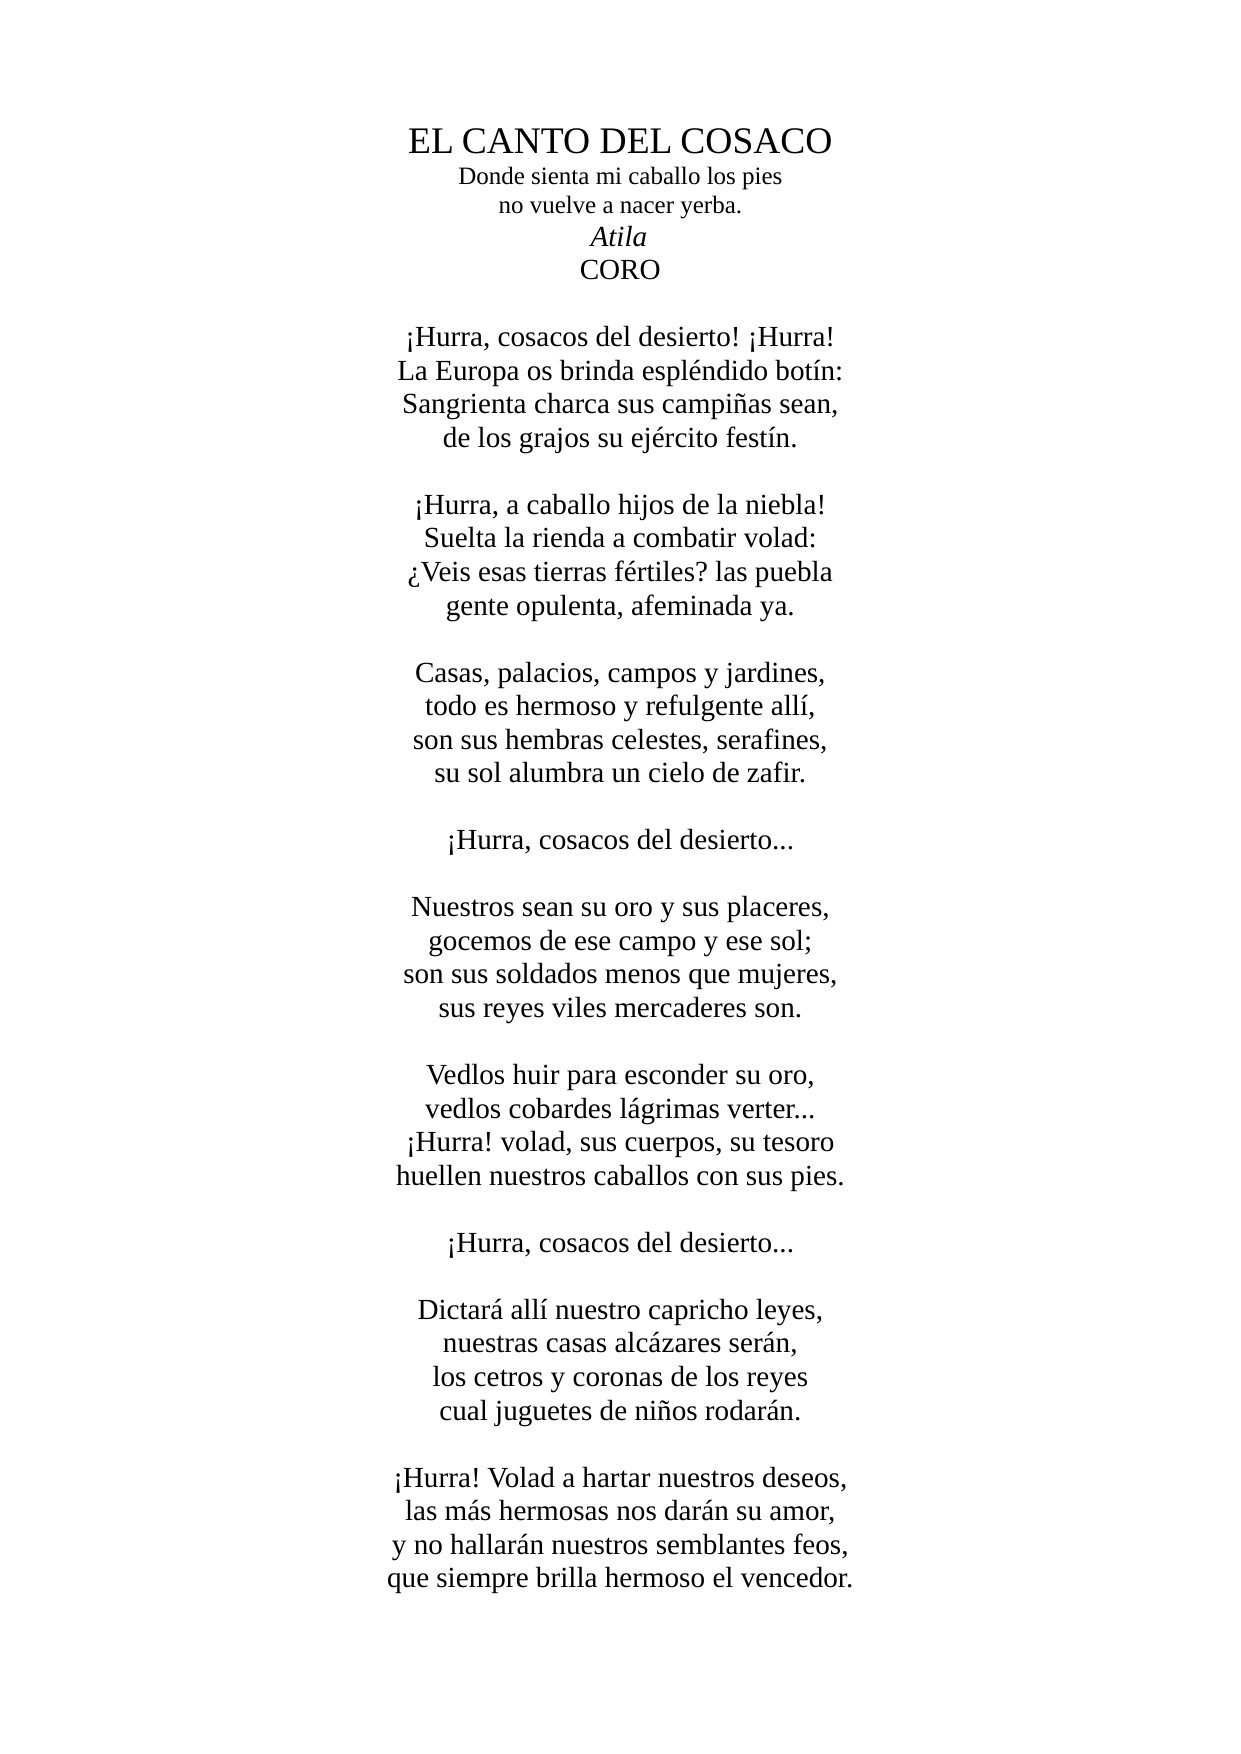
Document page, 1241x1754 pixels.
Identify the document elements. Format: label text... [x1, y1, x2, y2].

text EL CANTO DEL COSACO Donde sienta mi caballo los pies no vuelve a nacer yerba. Atila CORO ¡Hurra, cosacos del desierto! ¡Hurra! La Europa os brinda espléndido botín: Sangrienta charca sus campiñas sean, de los grajos su ejército festín. ¡Hurra, a caballo hijos de la niebla! Suelta la rienda a combatir volad: ¿Veis esas tierras fértiles? las puebla gente opulenta, afeminada ya. Casas, palacios, campos y jardines, todo es hermoso y refulgente allí, son sus hembras celestes, serafines, su sol alumbra un cielo de zafir. ¡Hurra, cosacos del desierto... Nuestros sean su oro y sus placeres, gocemos de ese campo y ese sol; son sus soldados menos que mujeres, sus reyes viles mercaderes son. Vedlos huir para esconder su oro, vedlos cobardes lágrimas verter... ¡Hurra! volad, sus cuerpos, su tesoro huellen nuestros caballos con sus pies. ¡Hurra, cosacos del desierto... Dictará allí nuestro capricho leyes, nuestras casas alcázares serán, los cetros y coronas de los reyes cual juguetes de niños rodarán. ¡Hurra! Volad a hartar nuestros deseos, las más hermosas nos darán su amor, y no hallarán nuestros semblantes feos, que siempre brilla hermoso el vencedor. [118, 118, 1122, 1627]
